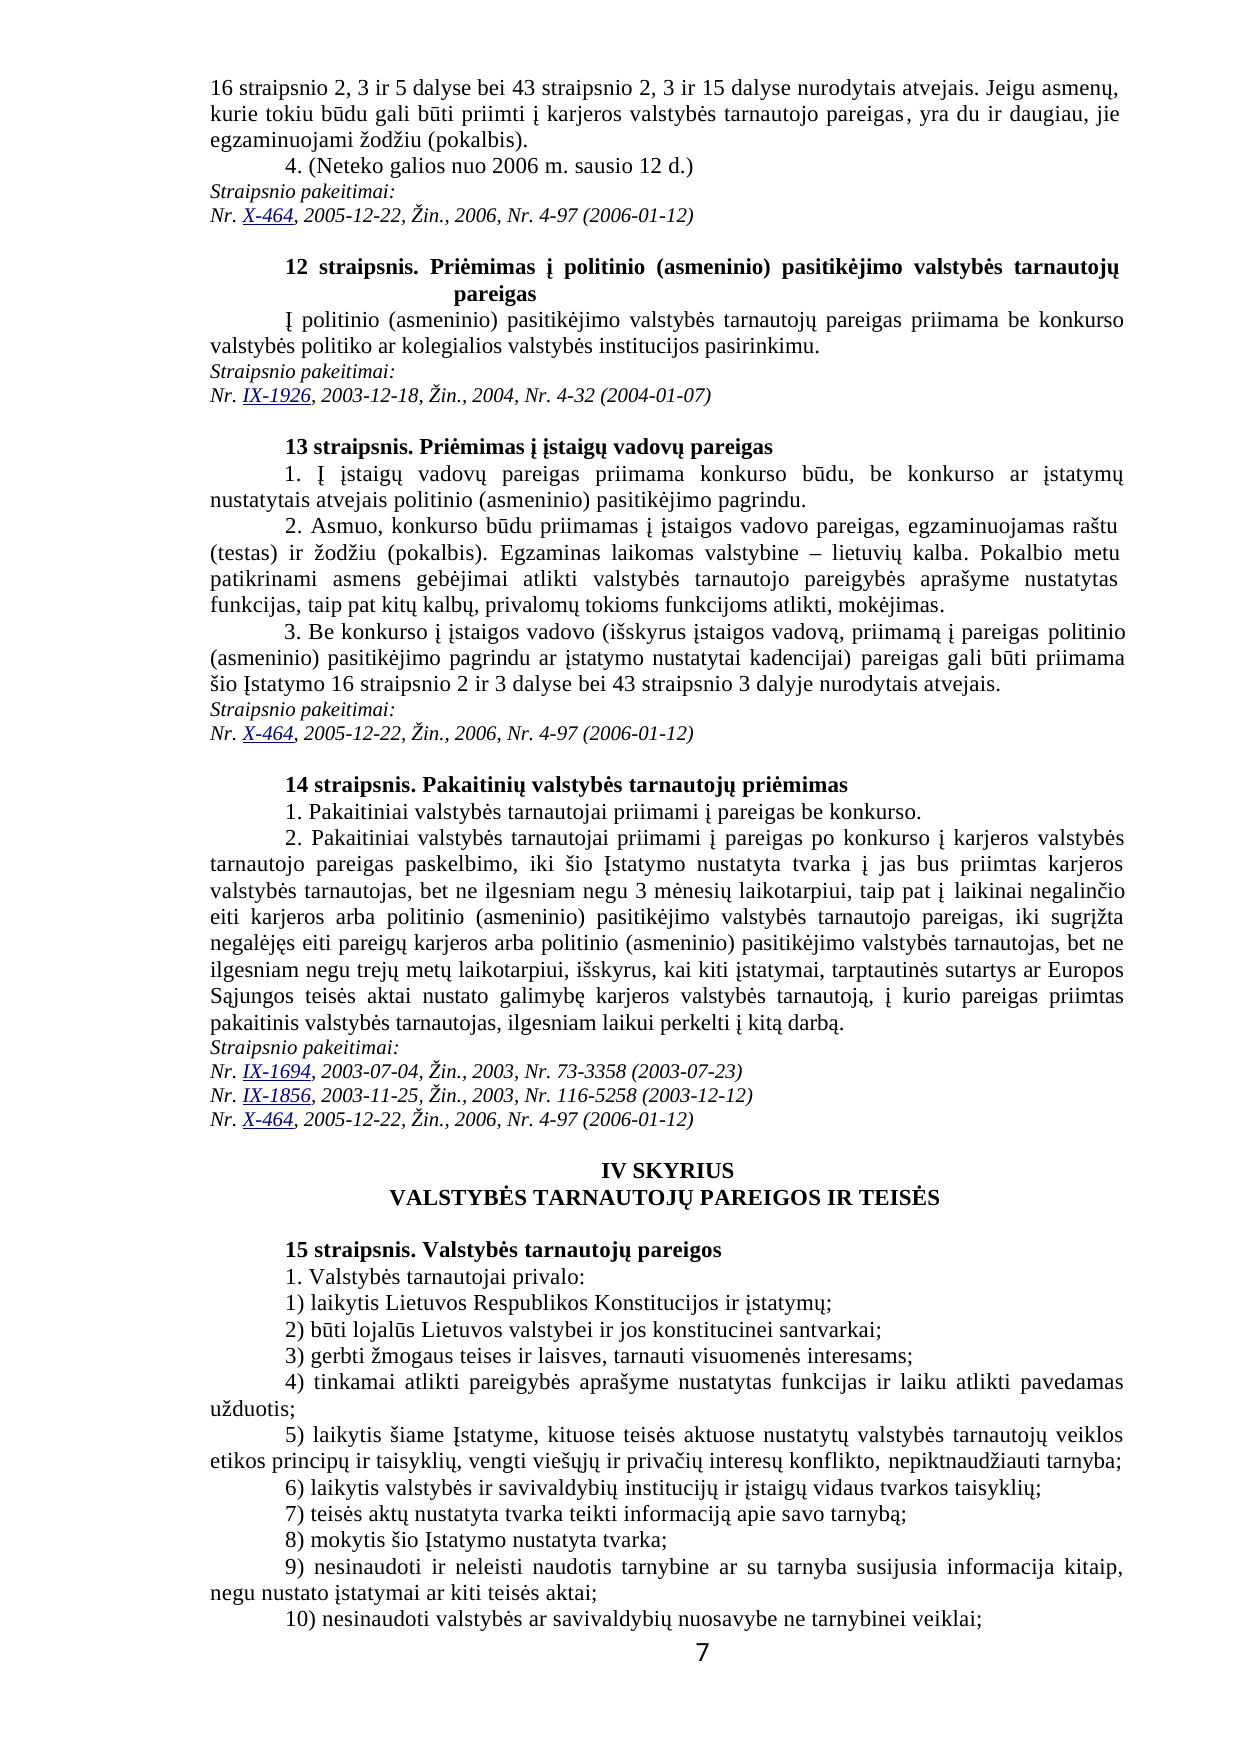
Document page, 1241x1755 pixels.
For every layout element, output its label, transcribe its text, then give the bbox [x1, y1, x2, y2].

text Straipsnio pakeitimai: [210, 697, 1126, 721]
text 8) mokytis šio Įstatymo nustatyta tvarka; [210, 1526, 1126, 1553]
text 4. (Neteko galios nuo 2006 m. sausio 12 d.) [210, 153, 1126, 179]
text Straipsnio pakeitimai: [210, 359, 1120, 383]
text 16 straipsnio 2, 3 ir 5 dalyse bei 43 straipsnio 2, 3 ir 15 dalyse nurodytais atvejais. Jeigu asmenų, kurie tokiu būdu gali būti priimti į karjeros valstybės tarnautojo pareigas, yra du ir daugiau, jie egzaminuojami žodžiu (pokalbis). [210, 73, 1120, 153]
text Nr. X-464, 2005-12-22, Žin., 2006, Nr. 4-97 (2006-01-12) [210, 1107, 1120, 1131]
text 3. Be konkurso į įstaigos vadovo (išskyrus įstaigos vadovą, priimamą į pareigas politinio (asmeninio) pasitikėjimo pagrindu ar įstatymo nustatytai kadencijai) pareigas gali būti priimama šio Įstatymo 16 straipsnio 2 ir 3 dalyse bei 43 straipsnio 3 dalyje nurodytais atvejais. [210, 618, 1126, 697]
text 5) laikytis šiame Įstatyme, kituose teisės aktuose nustatytų valstybės tarnautojų veiklos etikos principų ir taisyklių, vengti viešųjų ir privačių interesų konflikto, nepiktnaudžiauti tarnyba; [210, 1421, 1126, 1474]
text 13 straipsnis. Priėmimas į įstaigų vadovų pareigas [210, 433, 1126, 460]
subtitle IV SKYRIUS [210, 1157, 1126, 1184]
text 7) teisės aktų nustatyta tvarka teikti informaciją apie savo tarnybą; [210, 1500, 1126, 1526]
subtitle VALSTYBĖS TARNAUTOJŲ PAREIGOS IR TEISĖS [210, 1184, 1126, 1210]
text 6) laikytis valstybės ir savivaldybių institucijų ir įstaigų vidaus tvarkos taisyklių; [210, 1474, 1126, 1500]
text Nr. IX-1926, 2003-12-18, Žin., 2004, Nr. 4-32 (2004-01-07) [210, 383, 1120, 407]
text 14 straipsnis. Pakaitinių valstybės tarnautojų priėmimas [210, 771, 1126, 798]
text 2) būti lojalūs Lietuvos valstybei ir jos konstitucinei santvarkai; [210, 1316, 1126, 1342]
text 4) tinkamai atlikti pareigybės aprašyme nustatytas funkcijas ir laiku atlikti pavedamas užduotis; [210, 1368, 1126, 1421]
text Nr. X-464, 2005-12-22, Žin., 2006, Nr. 4-97 (2006-01-12) [210, 721, 1120, 745]
text 1. Valstybės tarnautojai privalo: [210, 1263, 1126, 1289]
text 1. Pakaitiniai valstybės tarnautojai priimami į pareigas be konkurso. [210, 798, 1126, 824]
list 12 straipsnis. Priėmimas į politinio (asmeninio) pasitikėjimo valstybės tarnautojų pareigas [285, 253, 1120, 306]
text 1) laikytis Lietuvos Respublikos Konstitucijos ir įstatymų; [210, 1289, 1126, 1316]
text Straipsnio pakeitimai: [210, 179, 1126, 203]
text 1. Į įstaigų vadovų pareigas priimama konkurso būdu, be konkurso ar įstatymų nustatytais atvejais politinio (asmeninio) pasitikėjimo pagrindu. [210, 460, 1126, 512]
text 9) nesinaudoti ir neleisti naudotis tarnybine ar su tarnyba susijusia informacija kitaip, negu nustato įstatymai ar kiti teisės aktai; [210, 1553, 1126, 1606]
text Į politinio (asmeninio) pasitikėjimo valstybės tarnautojų pareigas priimama be konkurso valstybės politiko ar kolegialios valstybės institucijos pasirinkimu. [210, 306, 1126, 359]
text 2. Pakaitiniai valstybės tarnautojai priimami į pareigas po konkurso į karjeros valstybės tarnautojo pareigas paskelbimo, iki šio Įstatymo nustatyta tvarka į jas bus priimtas karjeros valstybės tarnautojas, bet ne ilgesniam negu 3 mėnesių laikotarpiui, taip pat į laikinai negalinčio eiti karjeros arba politinio (asmeninio) pasitikėjimo valstybės tarnautojo pareigas, iki sugrįžta negalėjęs eiti pareigų karjeros arba politinio (asmeninio) pasitikėjimo valstybės tarnautojas, bet ne ilgesniam negu trejų metų laikotarpiui, išskyrus, kai kiti įstatymai, tarptautinės sutartys ar Europos Sąjungos teisės aktai nustato galimybę karjeros valstybės tarnautoją, į kurio pareigas priimtas pakaitinis valstybės tarnautojas, ilgesniam laikui perkelti į kitą darbą. [210, 824, 1126, 1035]
text Nr. X-464, 2005-12-22, Žin., 2006, Nr. 4-97 (2006-01-12) [210, 203, 1120, 227]
text Nr. IX-1694, 2003-07-04, Žin., 2003, Nr. 73-3358 (2003-07-23) [210, 1059, 1120, 1083]
text Straipsnio pakeitimai: [210, 1035, 1126, 1059]
text Nr. IX-1856, 2003-11-25, Žin., 2003, Nr. 116-5258 (2003-12-12) [210, 1083, 1120, 1107]
text 10) nesinaudoti valstybės ar savivaldybių nuosavybe ne tarnybinei veiklai; [210, 1606, 1126, 1632]
text 3) gerbti žmogaus teises ir laisves, tarnauti visuomenės interesams; [210, 1342, 1126, 1368]
text 2. Asmuo, konkurso būdu priimamas į įstaigos vadovo pareigas, egzaminuojamas raštu (testas) ir žodžiu (pokalbis). Egzaminas laikomas valstybine – lietuvių kalba. Pokalbio metu patikrinami asmens gebėjimai atlikti valstybės tarnautojo pareigybės aprašyme nustatytas funkcijas, taip pat kitų kalbų, privalomų tokioms funkcijoms atlikti, mokėjimas. [210, 512, 1120, 618]
text 15 straipsnis. Valstybės tarnautojų pareigos [210, 1237, 1126, 1263]
